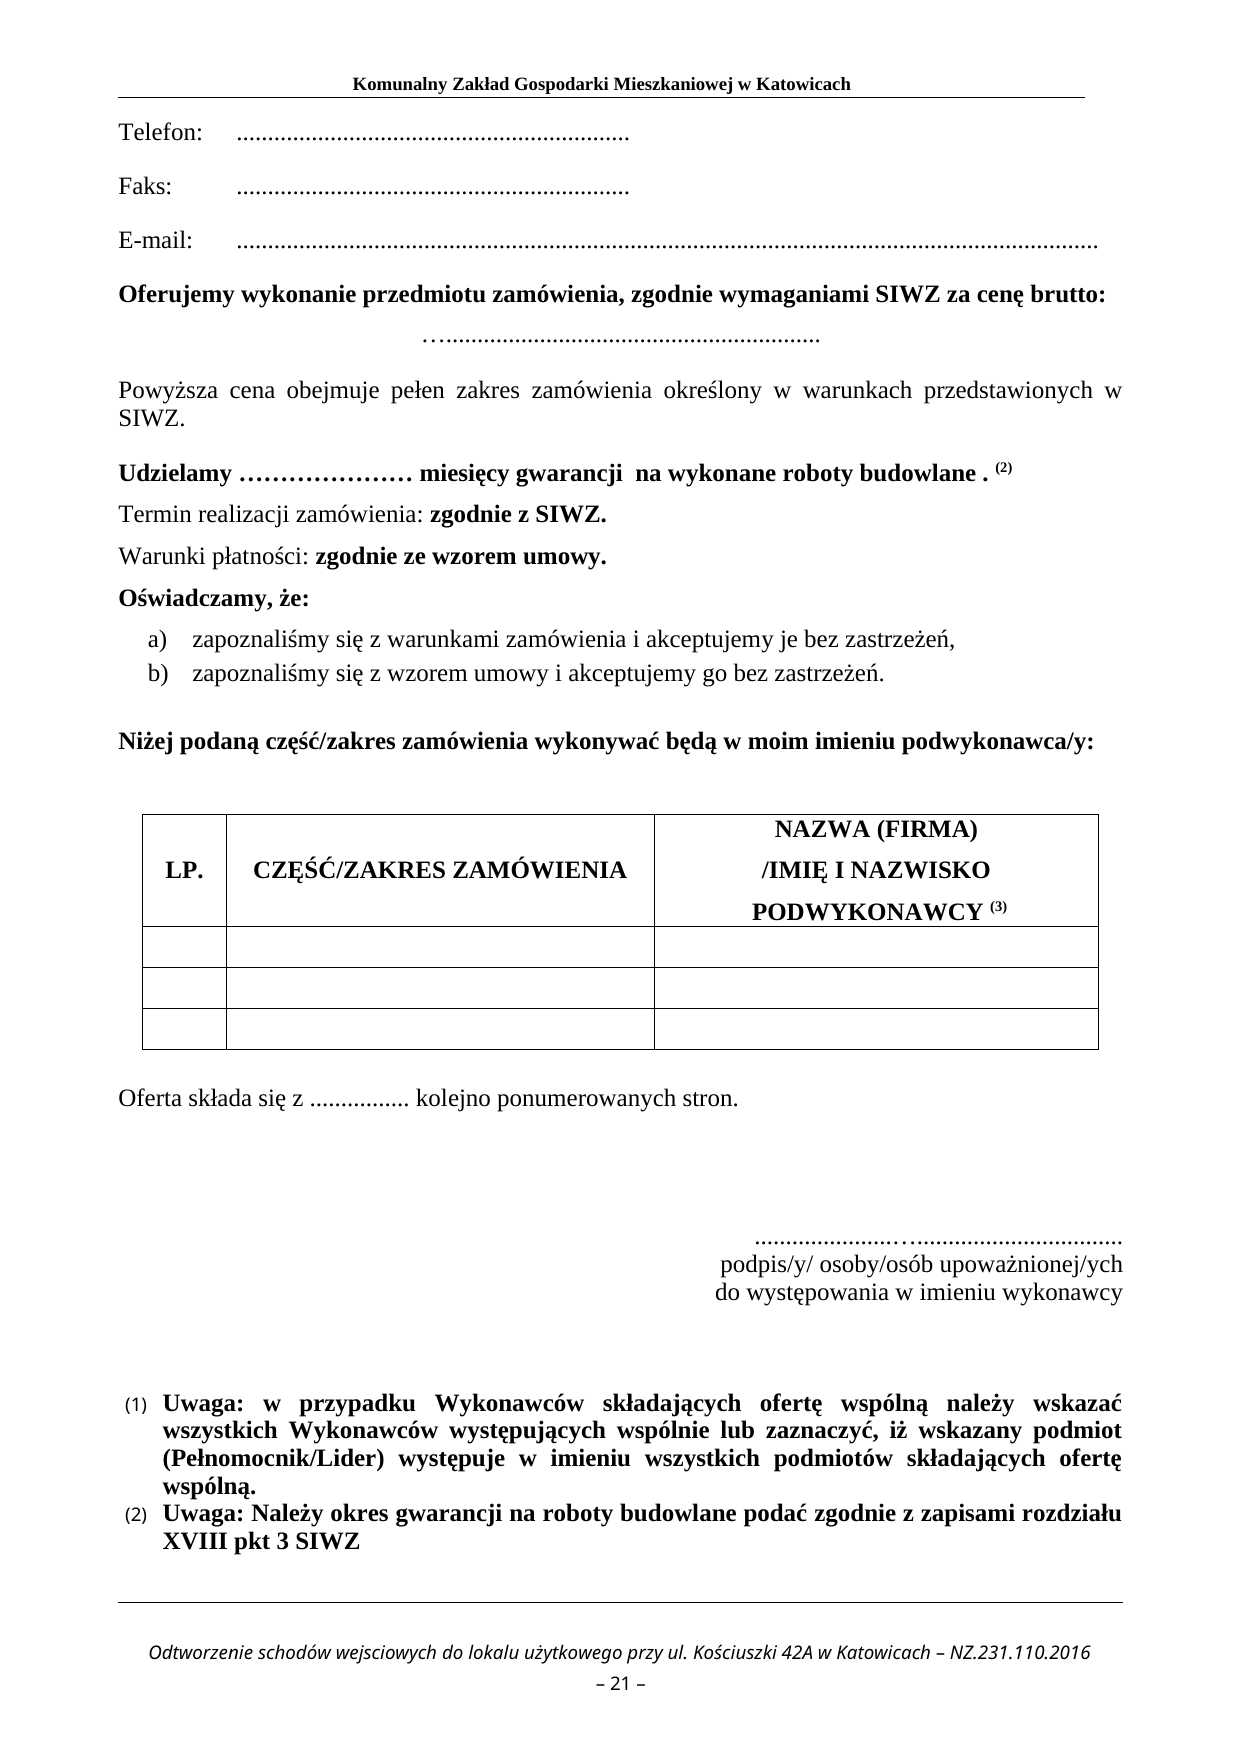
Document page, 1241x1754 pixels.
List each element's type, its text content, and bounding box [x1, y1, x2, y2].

table_header Część/zakres zamówienia [227, 815, 654, 926]
table_cell [655, 927, 1098, 967]
subtitle Udzielamy ………………… miesięcy gwarancji na wykonane roboty budowlane . (2) [118, 459, 1123, 487]
list Uwaga: w przypadku Wykonawców składających ofertę wspólną należy wskazać wszystkich Wykonawców występujących wspólnie lub zaznaczyć, iż wskazany podmiot (Pełnomocnik/Lider) występuje w imieniu wszystkich podmiotów składających ofertę wspólną. [125, 1389, 1123, 1499]
text podpis/y/ osoby/osób upoważnionej/ych [118, 1250, 1123, 1278]
table_cell [227, 968, 654, 1008]
table_cell [655, 1009, 1098, 1049]
table_cell [227, 1009, 654, 1049]
text Faks: ............................................................... [118, 172, 1123, 200]
subtitle Oświadczamy, że: [118, 584, 1123, 611]
subtitle Warunki płatności: zgodnie ze wzorem umowy. [118, 542, 1123, 570]
table_header Lp. [143, 815, 226, 926]
text do występowania w imieniu wykonawcy [118, 1278, 1123, 1306]
subtitle Oferujemy wykonanie przedmiotu zamówienia, zgodnie wymaganiami SIWZ za cenę brutto: [118, 280, 1123, 308]
list zapoznaliśmy się z warunkami zamówienia i akceptujemy je bez zastrzeżeń, [148, 625, 1123, 653]
list zapoznaliśmy się z wzorem umowy i akceptujemy go bez zastrzeżeń. [148, 659, 1123, 687]
table_cell [655, 968, 1098, 1008]
text ......................…................................. [561, 1222, 1123, 1250]
table_cell [143, 927, 226, 967]
text …............................................................ [118, 321, 1123, 348]
table_cell [227, 927, 654, 967]
text Powyższa cena obejmuje pełen zakres zamówienia określony w warunkach przedstawionych w SIWZ. [118, 376, 1123, 431]
table_cell [143, 968, 226, 1008]
list Uwaga: Należy okres gwarancji na roboty budowlane podać zgodnie z zapisami rozdziału XVIII pkt 3 SIWZ [125, 1499, 1123, 1555]
text E-mail: .......................................................................................................................................... [118, 226, 1123, 254]
list Oferta składa się z ................ kolejno ponumerowanych stron. [118, 1084, 1123, 1112]
list Niżej podaną część/zakres zamówienia wykonywać będą w moim imieniu podwykonawca/y: [118, 727, 1123, 755]
table_cell [143, 1009, 226, 1049]
text Telefon: ............................................................... [118, 118, 1123, 146]
subtitle Termin realizacji zamówienia: zgodnie z SIWZ. [118, 501, 1123, 528]
table_header Nazwa (firma) /IMIĘ I NAZWISKO podwykonawcy (3) [655, 815, 1098, 926]
